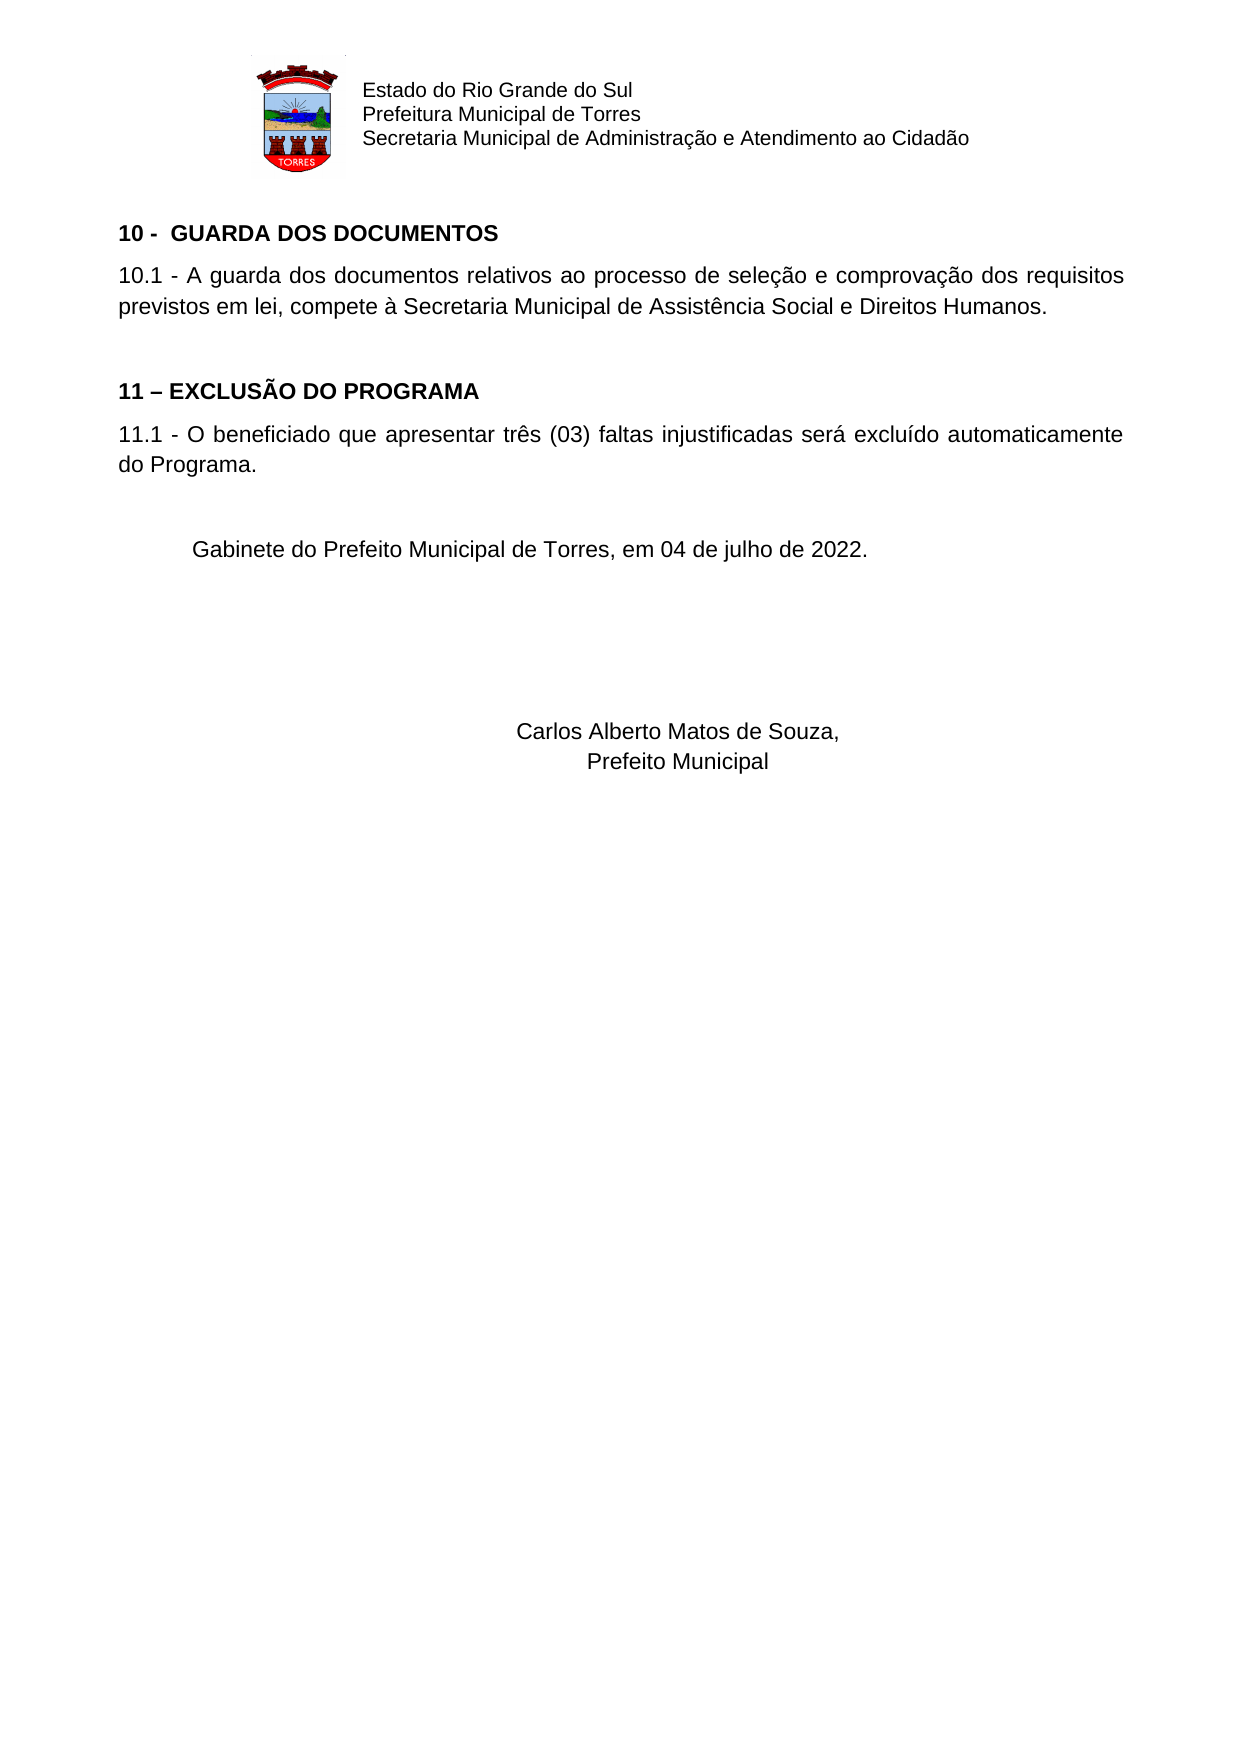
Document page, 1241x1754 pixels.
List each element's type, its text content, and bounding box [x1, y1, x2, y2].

text 11 – EXCLUSÃO DO PROGRAMA [118, 378, 1125, 404]
text 10.1 - A guarda dos documentos relativos ao processo de seleção e comprovação dos requisitos previstos em lei, compete à Secretaria Municipal de Assistência Social e Direitos Humanos. [118, 262, 1125, 319]
text Gabinete do Prefeito Municipal de Torres, em 04 de julho de 2022. [118, 536, 1125, 563]
text Prefeito Municipal [118, 748, 1125, 774]
text Carlos Alberto Matos de Souza, [118, 718, 1125, 744]
text 10 - GUARDA DOS DOCUMENTOS [118, 220, 1125, 246]
text 11.1 - O beneficiado que apresentar três (03) faltas injustificadas será excluído automaticamente do Programa. [118, 421, 1125, 477]
